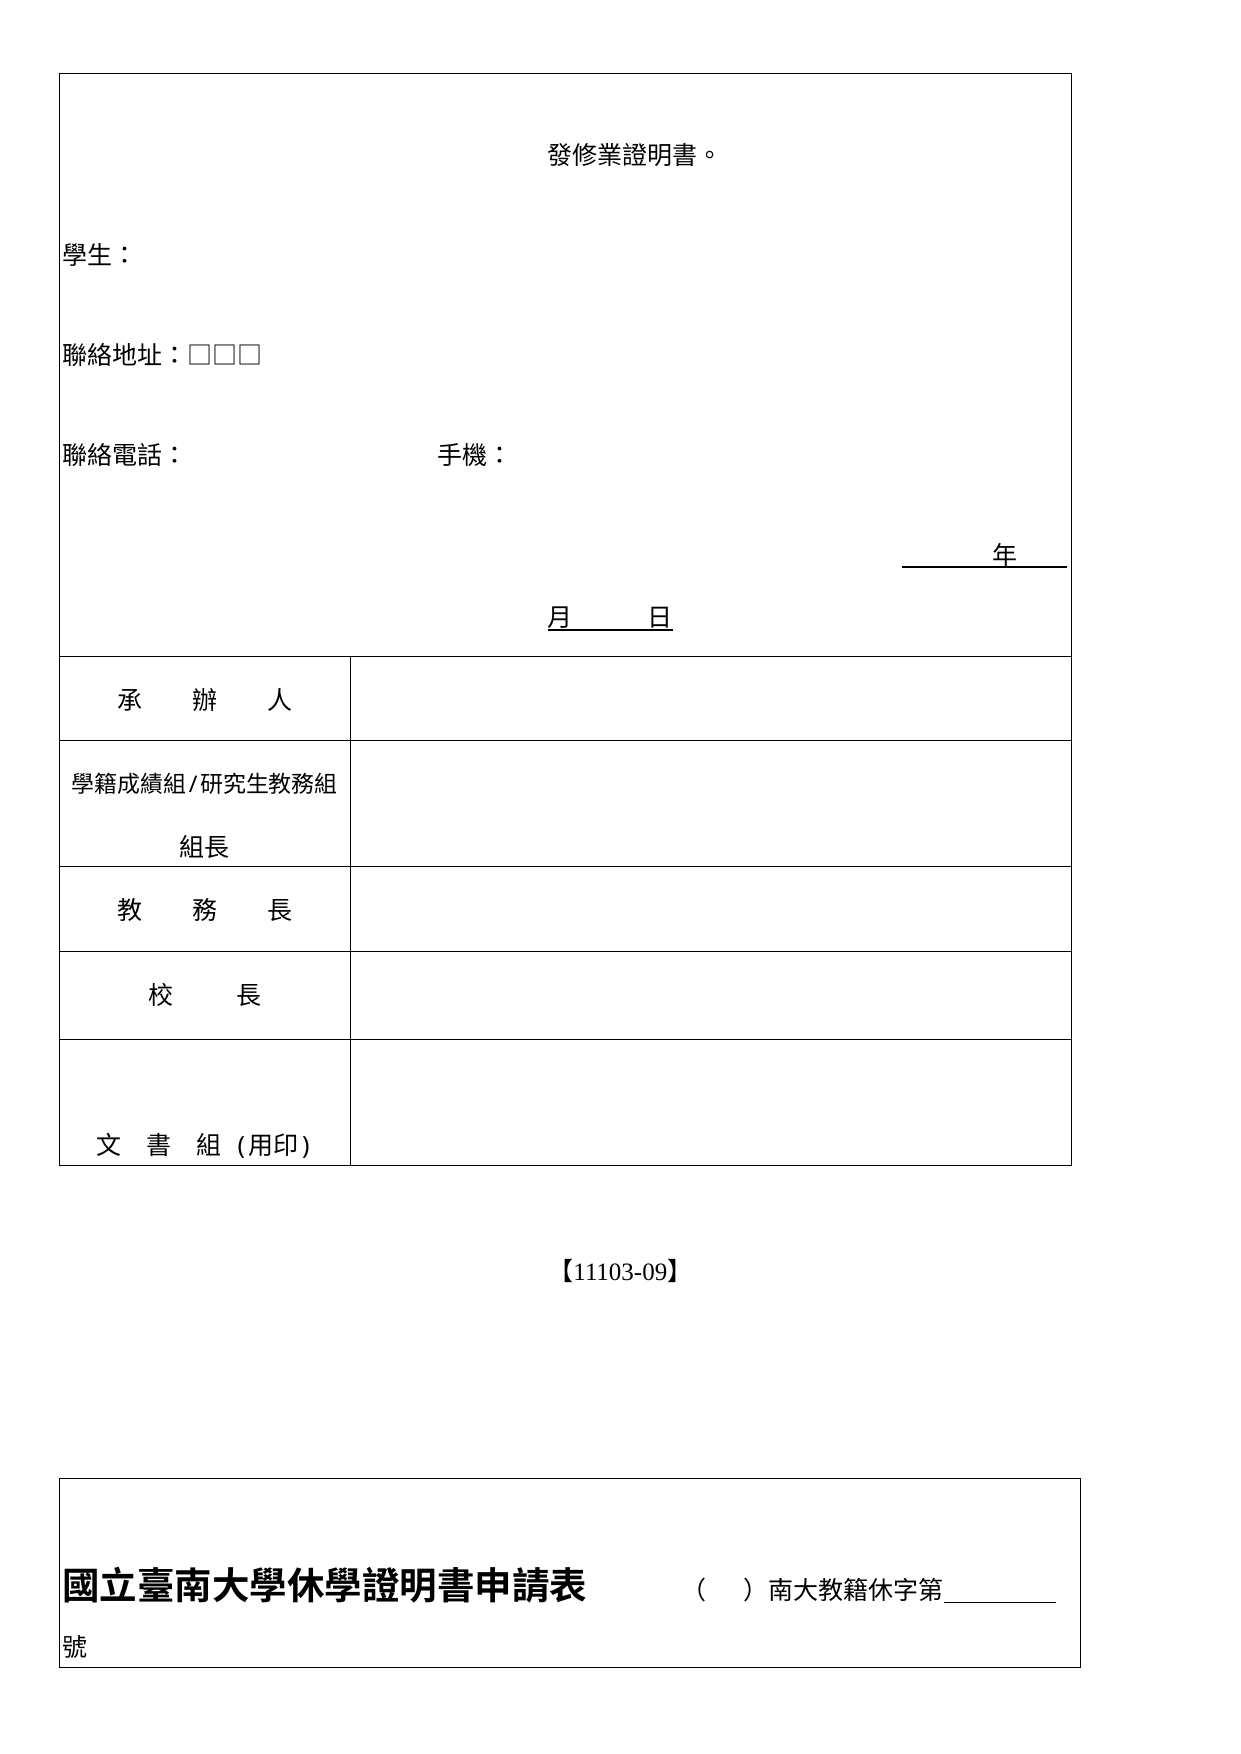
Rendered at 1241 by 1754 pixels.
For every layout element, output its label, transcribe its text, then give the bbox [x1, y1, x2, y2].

table_cell 學籍成績組/研究生教務組組長 [60, 741, 350, 866]
table_cell 教 務 長 [60, 867, 350, 951]
table_cell [351, 1040, 1071, 1164]
table_cell 承 辦 人 [60, 657, 350, 740]
table_cell [351, 657, 1071, 740]
table_cell [351, 867, 1071, 951]
table_cell [351, 952, 1071, 1038]
table_header 國立臺南大學休學證明書申請表 （ ）南大教籍休字第 號 [60, 1479, 1080, 1667]
table_cell 文 書 組 (用印) [60, 1040, 350, 1164]
table_cell 發修業證明書。 學生： 聯絡地址：□□□ 聯絡電話： 手機： 年 月 日 [60, 74, 1071, 656]
table_cell 校 長 [60, 952, 350, 1038]
text 【11103-09】 [59, 1228, 1181, 1291]
table_cell [351, 741, 1071, 866]
